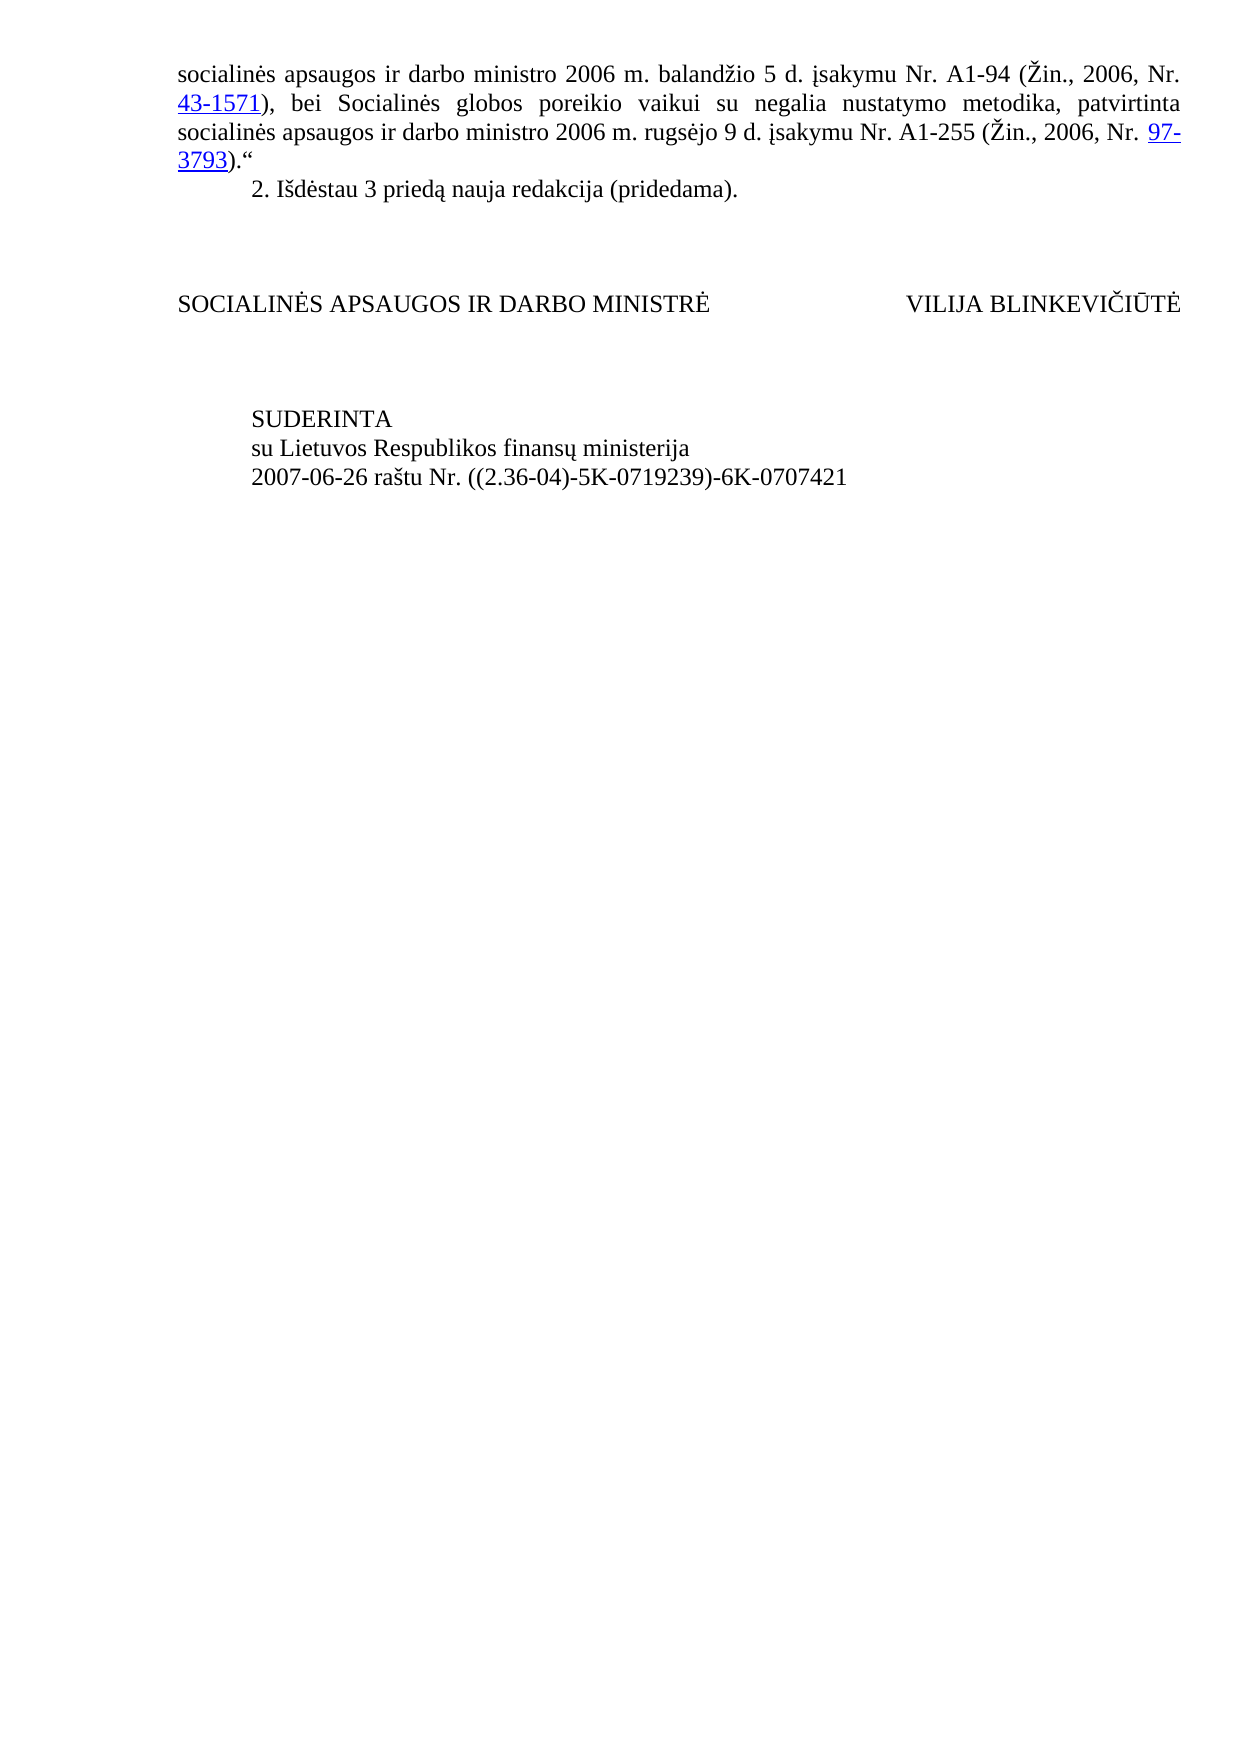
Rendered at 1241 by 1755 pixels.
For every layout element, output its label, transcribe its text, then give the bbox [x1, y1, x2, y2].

text su Lietuvos Respublikos finansų ministerija [177, 433, 1181, 462]
text 2007-06-26 raštu Nr. ((2.36-04)-5K-0719239)-6K-0707421 [177, 462, 1181, 490]
text 2. Išdėstau 3 priedą nauja redakcija (pridedama). [177, 174, 1181, 203]
text socialinės apsaugos ir darbo ministro 2006 m. balandžio 5 d. įsakymu Nr. A1-94 (Žin., 2006, Nr. 43-1571), bei Socialinės globos poreikio vaikui su negalia nustatymo metodika, patvirtinta socialinės apsaugos ir darbo ministro 2006 m. rugsėjo 9 d. įsakymu Nr. A1-255 (Žin., 2006, Nr. 97-3793).“ [177, 59, 1181, 174]
text SUDERINTA [177, 404, 1181, 433]
text SOCIALINĖS APSAUGOS IR DARBO MINISTRĖ VILIJA BLINKEVIČIŪTĖ [177, 289, 1181, 318]
